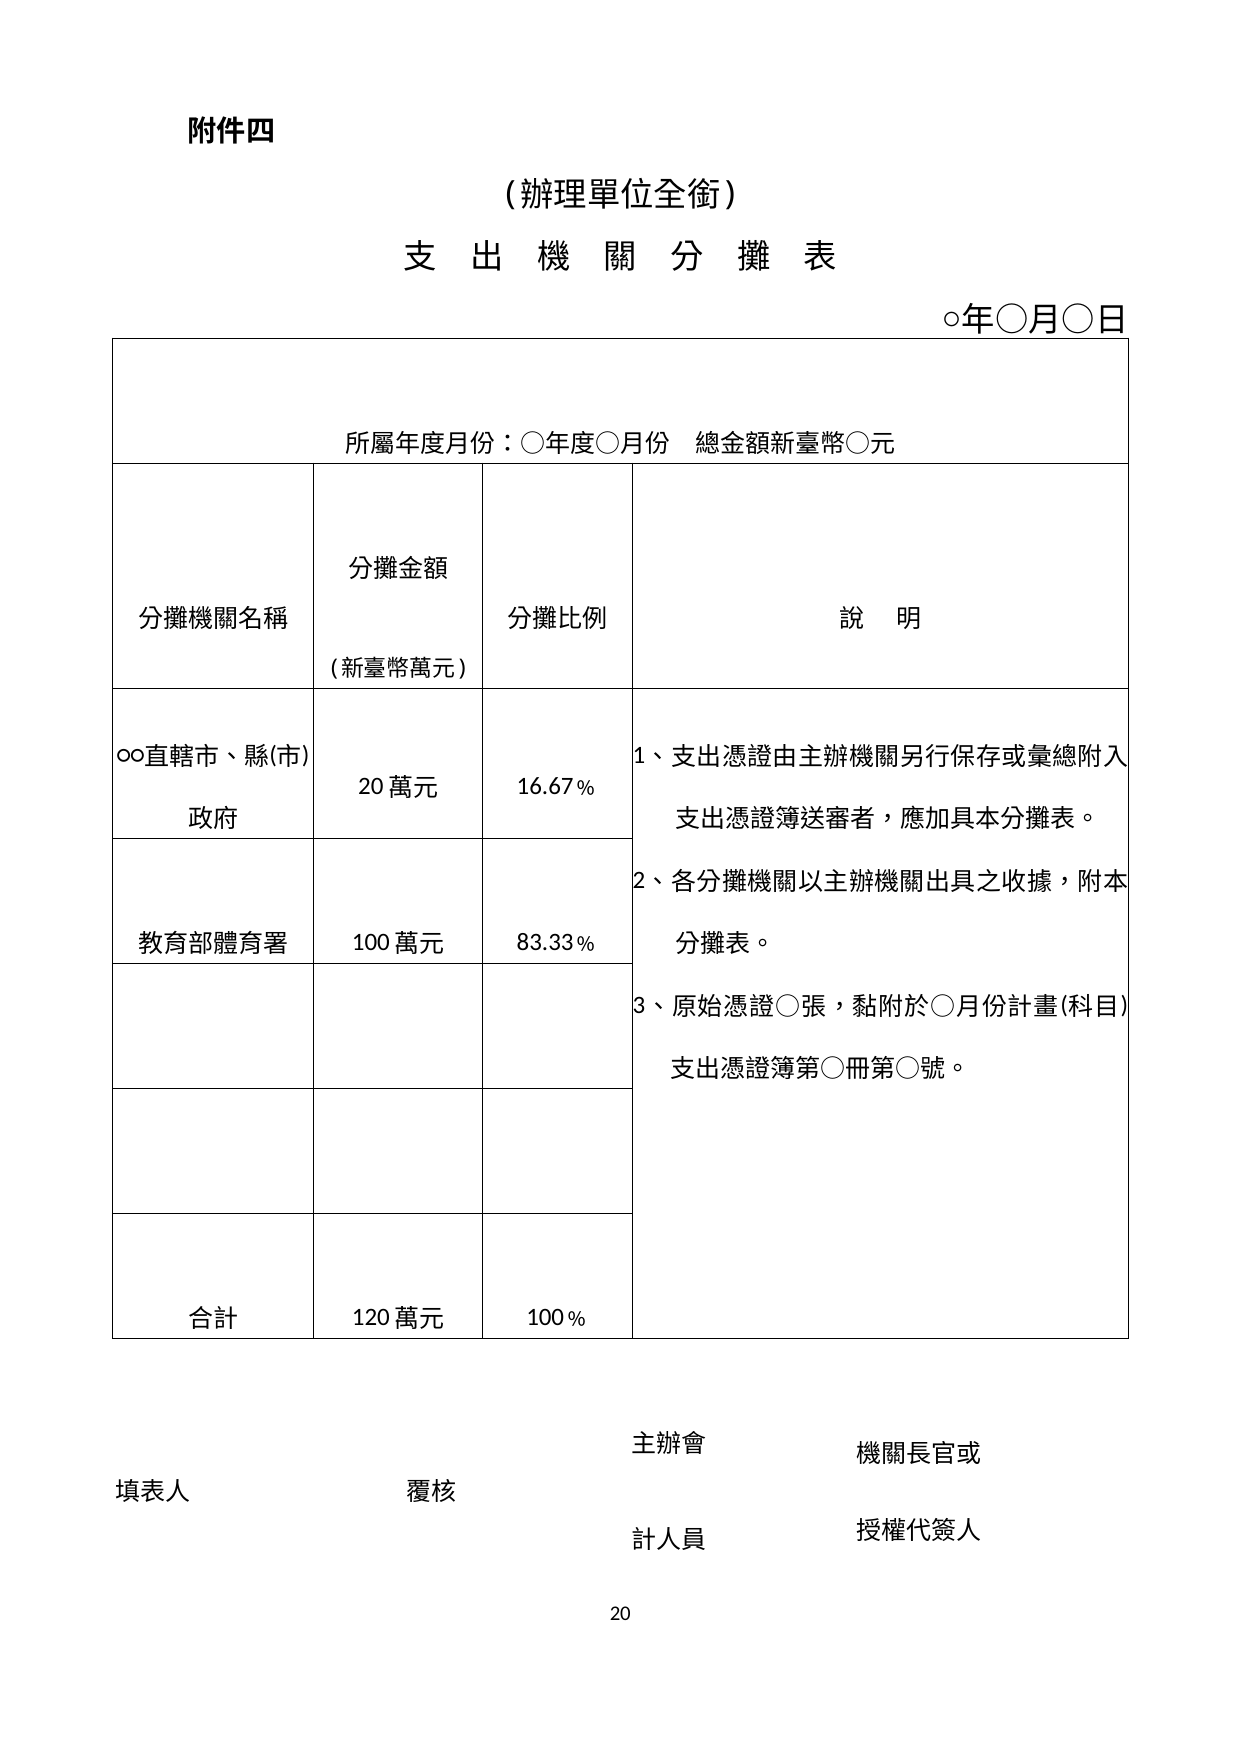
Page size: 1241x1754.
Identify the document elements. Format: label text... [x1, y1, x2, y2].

table_cell 主辦會 計人員 [503, 1339, 728, 1559]
table_cell [113, 1089, 313, 1212]
table_cell 覆核 [353, 1339, 503, 1559]
table_cell [113, 964, 313, 1087]
table_cell 20萬元 [314, 689, 482, 837]
table_cell [314, 1089, 482, 1212]
table_cell 說明 [633, 464, 1128, 687]
table_cell [314, 964, 482, 1087]
table_cell [483, 1089, 632, 1212]
table_cell 分攤比例 [483, 464, 632, 687]
table_cell 83.33﹪ [483, 839, 632, 962]
table_cell 合計 [113, 1214, 313, 1337]
table_cell 分攤機關名稱 [113, 464, 313, 687]
table_cell 120萬元 [314, 1214, 482, 1337]
table_cell 分攤金額 (新臺幣萬元) [314, 464, 482, 687]
table_cell 100萬元 [314, 839, 482, 962]
table_cell 教育部體育署 [113, 839, 313, 962]
table_cell 100﹪ [483, 1214, 632, 1337]
table_header (辦理單位全銜) [112, 150, 1128, 212]
table_cell [21, 279, 96, 935]
table_cell 支 出 機 關 分 攤 表 [112, 213, 1128, 275]
table_cell 1、支出憑證由主辦機關另行保存或彙總附入支出憑證簿送審者，應加具本分攤表。 2、各分攤機關以主辦機關出具之收據，附本分攤表。 3、原始憑證○張，黏附於○月份計畫(科目)支出憑證簿第○冊第○號。 [633, 689, 1128, 1337]
text 附件四 [187, 87, 1053, 150]
table_cell [483, 964, 632, 1087]
table_cell ○○直轄市、縣(市)政府 [113, 689, 313, 837]
table_cell 16.67﹪ [483, 689, 632, 837]
table_cell 填表人 [112, 1339, 353, 1559]
table_cell ○年○月○日 [112, 275, 1128, 337]
table_cell 機關長官或 授權代簽人 [728, 1339, 1128, 1559]
table_cell 所屬年度月份：○年度○月份 總金額新臺幣○元 [113, 339, 1128, 462]
